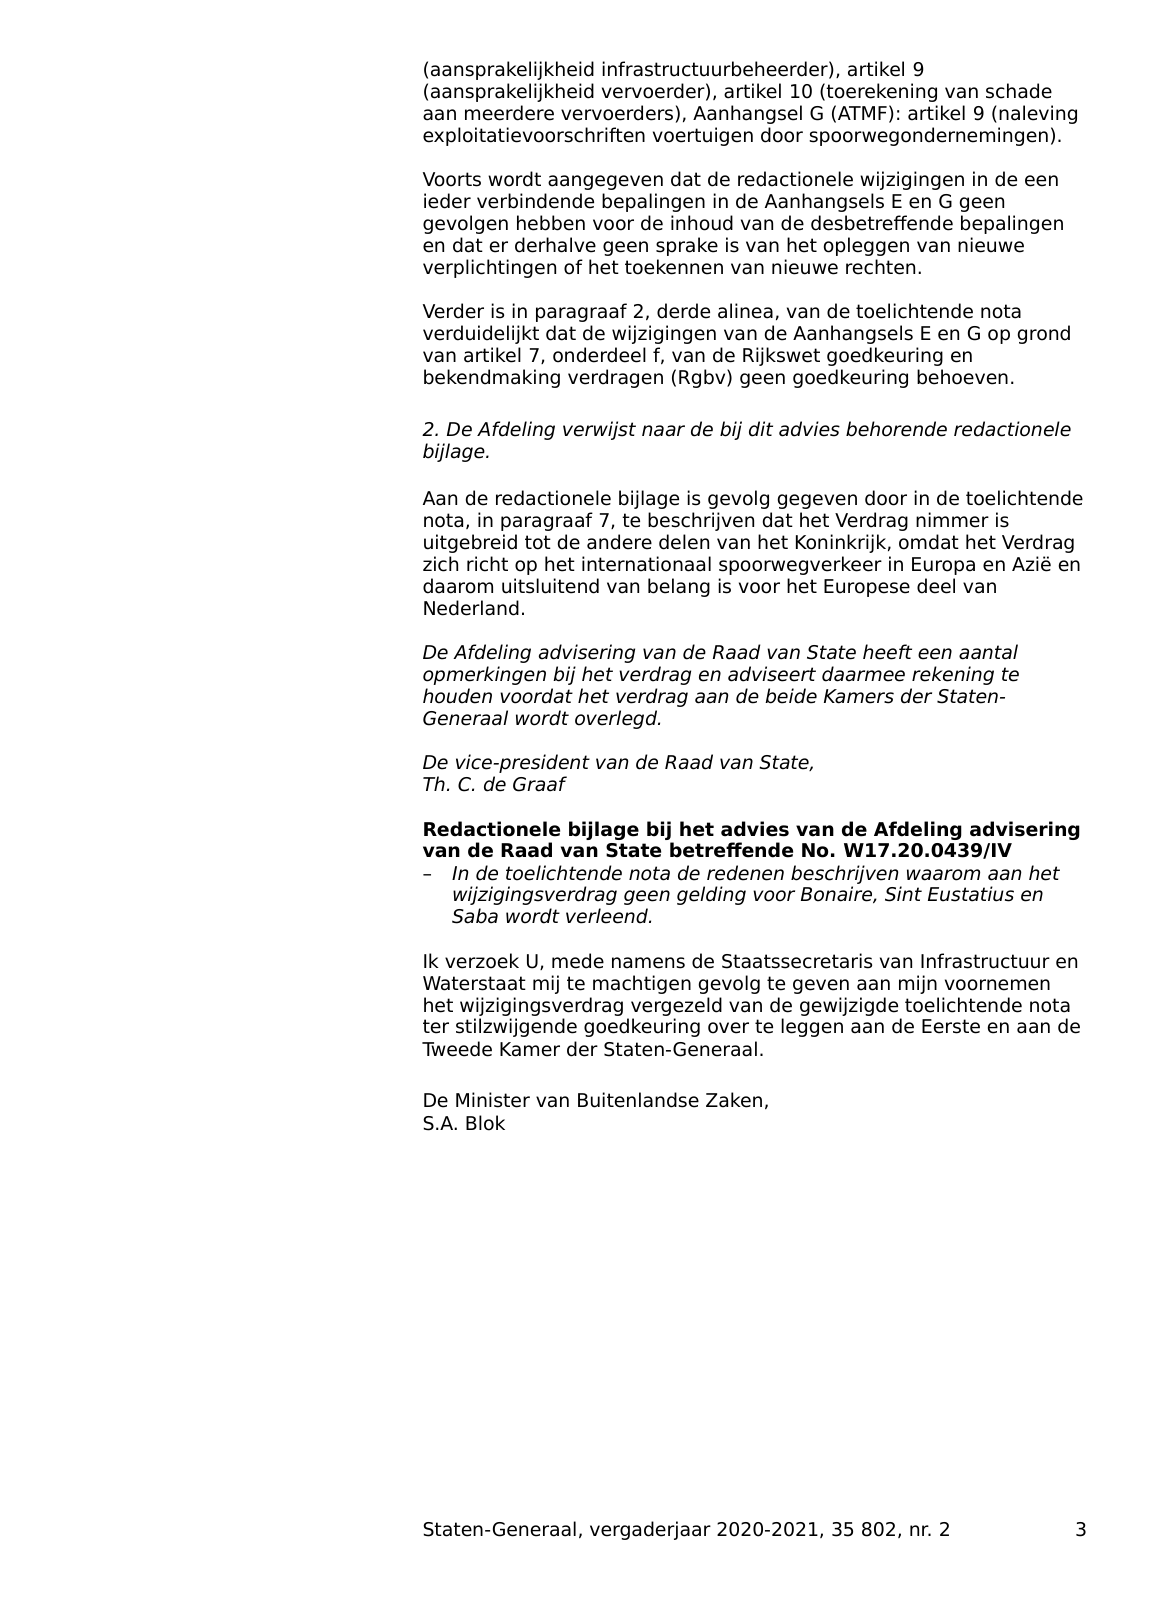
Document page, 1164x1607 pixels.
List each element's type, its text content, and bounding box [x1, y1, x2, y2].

text – In de toelichtende nota de redenen beschrijven waarom aan het wijzigingsverdrag geen gelding voor Bonaire, Sint Eustatius en Saba wordt verleend. [422, 862, 1087, 928]
text Aan de redactionele bijlage is gevolg gegeven door in de toelichtende nota, in paragraaf 7, te beschrijven dat het Verdrag nimmer is uitgebreid tot de andere delen van het Koninkrijk, omdat het Verdrag zich richt op het internationaal spoorwegverkeer in Europa en Azië en daarom uitsluitend van belang is voor het Europese deel van Nederland. [422, 488, 1087, 620]
text Th. C. de Graaf [422, 774, 1087, 796]
text Verder is in paragraaf 2, derde alinea, van de toelichtende nota verduidelijkt dat de wijzigingen van de Aanhangsels E en G op grond van artikel 7, onderdeel f, van de Rijkswet goedkeuring en bekendmaking verdragen (Rgbv) geen goedkeuring behoeven. [422, 301, 1087, 389]
text De Afdeling advisering van de Raad van State heeft een aantal opmerkingen bij het verdrag en adviseert daarmee rekening te houden voordat het verdrag aan de beide Kamers der Staten-Generaal wordt overlegd. [422, 642, 1087, 730]
text Voorts wordt aangegeven dat de redactionele wijzigingen in de een ieder verbindende bepalingen in de Aanhangsels E en G geen gevolgen hebben voor de inhoud van de desbetreffende bepalingen en dat er derhalve geen sprake is van het opleggen van nieuwe verplichtingen of het toekennen van nieuwe rechten. [422, 169, 1087, 279]
text Ik verzoek U, mede namens de Staatssecretaris van Infrastructuur en Waterstaat mij te machtigen gevolg te geven aan mijn voornemen het wijzigingsverdrag vergezeld van de gewijzigde toelichtende nota ter stilzwijgende goedkeuring over te leggen aan de Eerste en aan de Tweede Kamer der Staten-Generaal. [422, 951, 1087, 1060]
subtitle 2. De Afdeling verwijst naar de bij dit advies behorende redactionele bijlage. [422, 419, 1087, 463]
text (aansprakelijkheid infrastructuurbeheerder), artikel 9 (aansprakelijkheid vervoerder), artikel 10 (toerekening van schade aan meerdere vervoerders), Aanhangsel G (ATMF): artikel 9 (naleving exploitatievoorschriften voertuigen door spoorwegondernemingen). [422, 59, 1087, 147]
text De Minister van Buitenlandse Zaken, S.A. Blok [422, 1090, 1087, 1134]
subtitle Redactionele bijlage bij het advies van de Afdeling advisering van de Raad van State betreffende No. W17.20.0439/IV [422, 818, 1087, 862]
text De vice-president van de Raad van State, [422, 752, 1087, 774]
